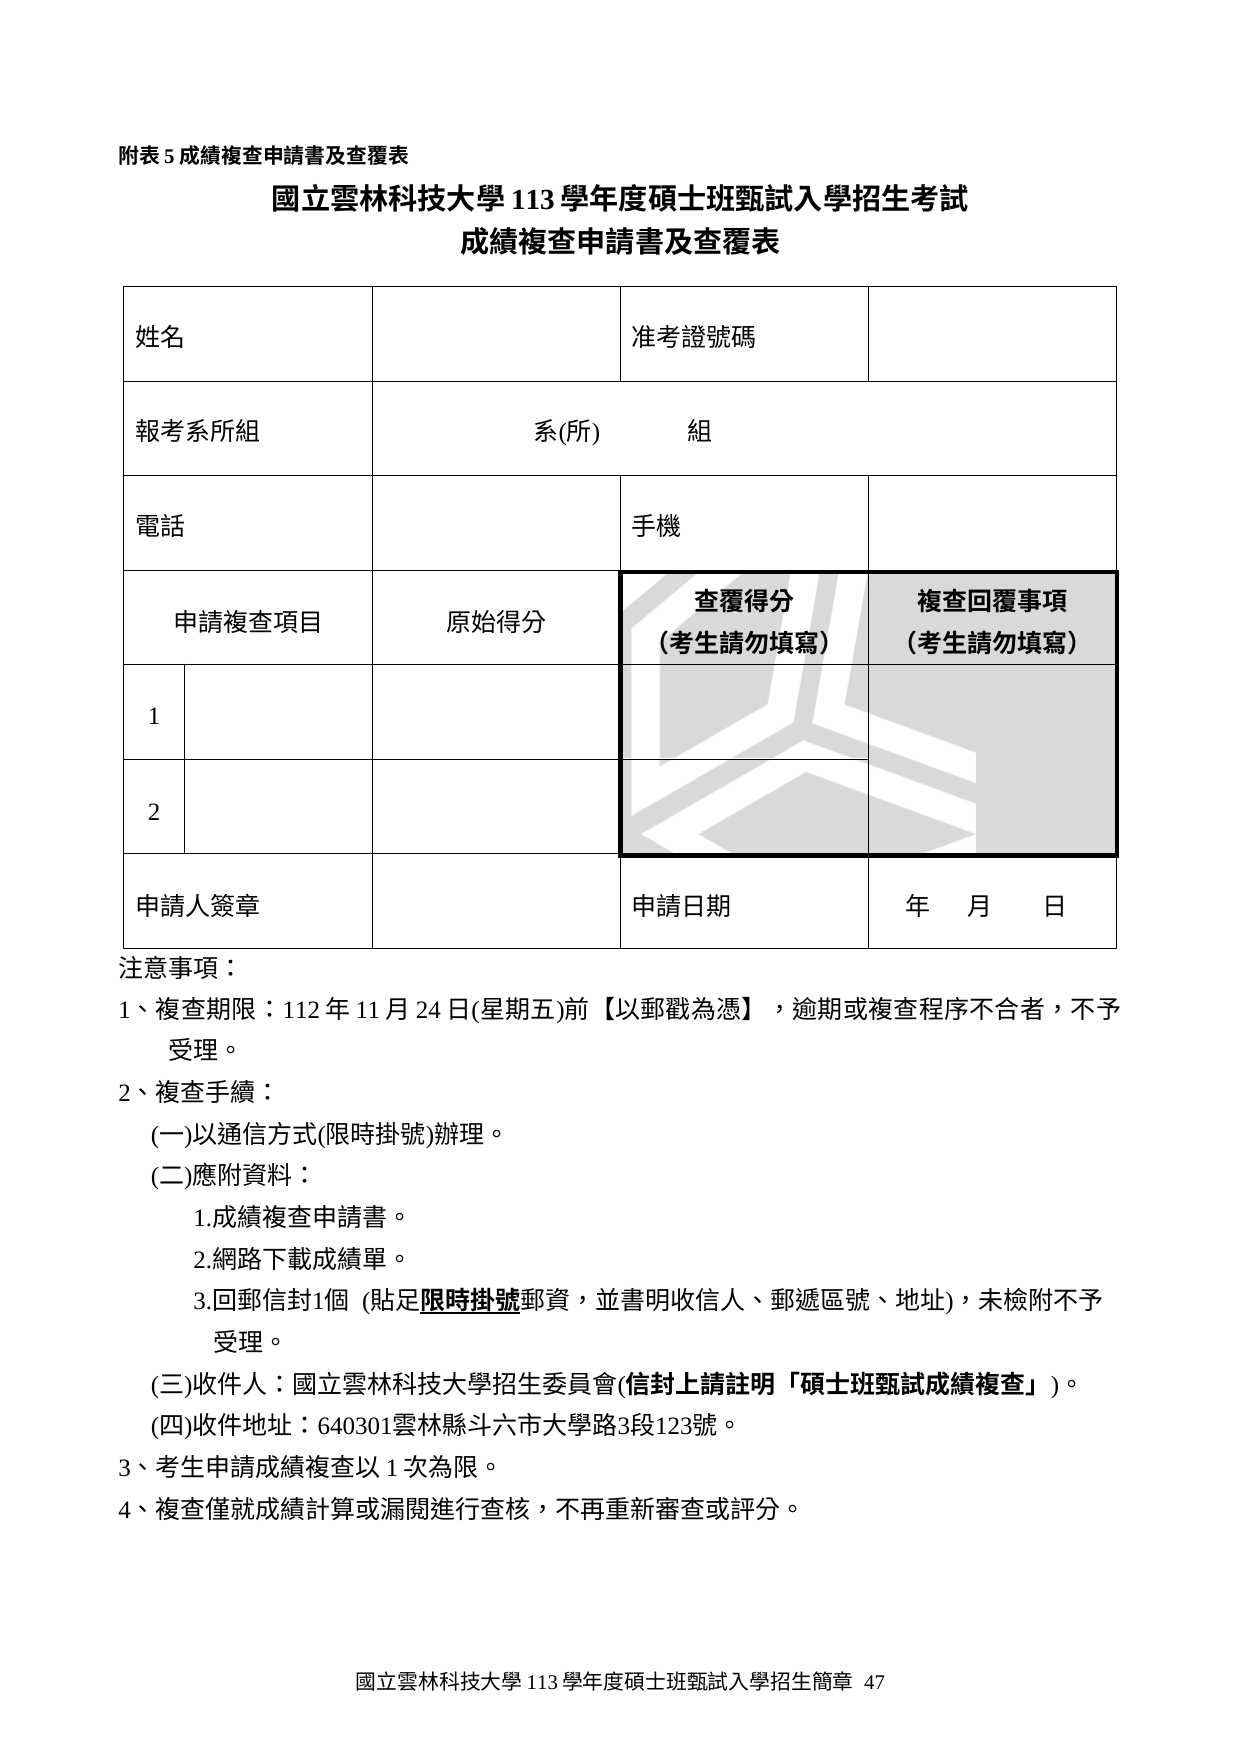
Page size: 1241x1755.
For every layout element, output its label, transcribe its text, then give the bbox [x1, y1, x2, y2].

list [401, 1068, 426, 1110]
table_cell [506, 904, 581, 947]
table_header 准考證號碼 [621, 287, 868, 381]
table_cell [445, 529, 493, 569]
text 注意事項： [118, 948, 396, 985]
table_header [373, 287, 620, 381]
table_cell [735, 665, 868, 758]
list 複查期限：112年11月24日(星期五)前【以郵戳為憑】，逾期或複查程序不合者，不予受理。 [457, 985, 581, 1068]
text (一)以通信方式(限時掛號)辦理。 [553, 1110, 688, 1151]
table_cell [373, 665, 507, 758]
table_cell 查覆得分 （考生請勿填寫） [805, 574, 837, 664]
text 2.網路下載成績單。 [193, 1235, 1122, 1276]
text 1.成績複查申請書。 [562, 1193, 590, 1235]
table_cell 原始得分 [452, 571, 581, 664]
text [423, 949, 447, 985]
table_cell 原始得分 [544, 571, 618, 664]
text (二)應附資料： [151, 1151, 1122, 1193]
list 複查期限：112年11月24日(星期五)前【以郵戳為憑】，逾期或複查程序不合者，不予受理。 [801, 985, 833, 1068]
table_cell [373, 773, 540, 853]
text 1.成績複查申請書。 [957, 1193, 1122, 1235]
table_cell [623, 665, 630, 758]
text (一)以通信方式(限時掛號)辦理。 [447, 1110, 479, 1135]
table_cell [845, 665, 868, 712]
text [661, 949, 770, 985]
list 複查期限：112年11月24日(星期五)前【以郵戳為憑】，逾期或複查程序不合者，不予受理。 [661, 985, 785, 1068]
text 1.成績複查申請書。 [649, 1193, 685, 1235]
table_cell [373, 854, 604, 947]
table_cell [661, 665, 773, 758]
table_cell [185, 760, 372, 853]
table_cell 複查回覆事項 （考生請勿填寫） [869, 574, 1115, 664]
text 國立雲林科技大學113學年度碩士班甄試入學招生考試 [118, 169, 1122, 219]
table_cell [701, 773, 868, 853]
table_cell [185, 665, 372, 758]
list [712, 1068, 792, 1110]
text 1.成績複查申請書。 [326, 1217, 345, 1235]
table_cell 原始得分 [373, 576, 389, 664]
list 複查手續： [118, 1068, 384, 1110]
text 1.成績複查申請書。 [931, 1193, 949, 1223]
text [611, 949, 630, 985]
table_cell 申請日期 [661, 906, 736, 947]
list 複查僅就成績計算或漏閱進行查核，不再重新審查或評分。 [118, 1485, 1122, 1526]
list [638, 1068, 714, 1110]
table_cell 原始得分 [403, 571, 437, 664]
table_cell 系(所) 組 [373, 382, 1116, 475]
table_cell [373, 476, 620, 569]
table_cell 年 月 日 [869, 858, 1116, 947]
list 複查期限：112年11月24日(星期五)前【以郵戳為憑】，逾期或複查程序不合者，不予受理。 [850, 985, 1122, 1068]
text 1.成績複查申請書。 [600, 1193, 647, 1235]
table_cell [611, 854, 620, 947]
table_cell 查覆得分 （考生請勿填寫） [661, 574, 789, 664]
text 1.成績複查申請書。 [735, 1193, 761, 1235]
text 1.成績複查申請書。 [894, 1231, 955, 1235]
text 1.成績複查申請書。 [695, 1193, 725, 1235]
text 1.成績複查申請書。 [353, 1193, 399, 1235]
list 複查期限：112年11月24日(星期五)前【以郵戳為憑】，逾期或複查程序不合者，不予受理。 [408, 985, 440, 1068]
table_cell 電話 [124, 476, 372, 569]
subtitle 附表5 成績複查申請書及查覆表 [118, 128, 1122, 169]
text (一)以通信方式(限時掛號)辦理。 [479, 1110, 554, 1151]
table_cell [623, 760, 767, 853]
table_cell 2 [124, 760, 184, 853]
list [450, 1068, 529, 1110]
text 1.成績複查申請書。 [288, 1201, 318, 1210]
list 複查期限：112年11月24日(星期五)前【以郵戳為憑】，逾期或複查程序不合者，不予受理。 [118, 985, 392, 1068]
table_cell [869, 665, 1115, 853]
table_cell 申請日期 [621, 858, 630, 947]
table_cell [468, 665, 581, 758]
table_cell [337, 745, 372, 758]
text (一)以通信方式(限時掛號)辦理。 [688, 1110, 763, 1151]
table_cell 查覆得分 （考生請勿填寫） [852, 578, 868, 664]
table_cell 申請人簽章 [124, 854, 372, 947]
text 3.回郵信封1個 (貼足限時掛號郵資，並書明收信人、郵遞區號、地址)，未檢附不予受理。 [193, 1276, 1122, 1360]
list [857, 1068, 1122, 1110]
list 複查期限：112年11月24日(星期五)前【以郵戳為憑】，逾期或複查程序不合者，不予受理。 [578, 985, 663, 1068]
table_cell [373, 854, 505, 895]
table_header [869, 287, 1116, 381]
text 1.成績複查申請書。 [844, 1193, 890, 1235]
text 1.成績複查申請書。 [375, 1193, 552, 1235]
text [795, 949, 819, 985]
table_cell [373, 665, 396, 712]
table_cell [611, 665, 618, 758]
text 成績複查申請書及查覆表 [118, 219, 1122, 261]
text (一)以通信方式(限時掛號)辦理。 [786, 1110, 1122, 1151]
list [816, 1068, 840, 1110]
table_cell [869, 476, 1116, 569]
text (一)以通信方式(限時掛號)辦理。 [151, 1110, 455, 1151]
table_cell [869, 796, 972, 853]
table_cell 申請日期 [645, 858, 868, 947]
text (四)收件地址：640301雲林縣斗六市大學路3段123號。 [151, 1401, 1122, 1443]
table_cell 手機 [621, 476, 868, 569]
table_cell 查覆得分 （考生請勿填寫） [623, 574, 695, 664]
list 考生申請成績複查以1次為限。 [118, 1443, 1122, 1485]
table_cell [475, 760, 618, 853]
text (一)以通信方式(限時掛號)辦理。 [763, 1110, 797, 1139]
table_header 姓名 [124, 287, 372, 381]
table_cell 申請複查項目 [124, 571, 372, 664]
text (三)收件人：國立雲林科技大學招生委員會(信封上請註明「碩士班甄試成績複查」)。 [151, 1360, 1122, 1401]
text 1.成績複查申請書。 [771, 1193, 834, 1235]
table_cell 1 [124, 665, 184, 758]
list [602, 1094, 639, 1110]
text [471, 949, 581, 985]
text [846, 948, 1122, 985]
table_cell 申請日期 [743, 858, 868, 895]
list [528, 1068, 604, 1110]
text 1.成績複查申請書。 [899, 1197, 919, 1223]
table_cell [269, 796, 372, 853]
text 1.成績複查申請書。 [193, 1193, 280, 1235]
table_cell 報考系所組 [124, 382, 372, 475]
